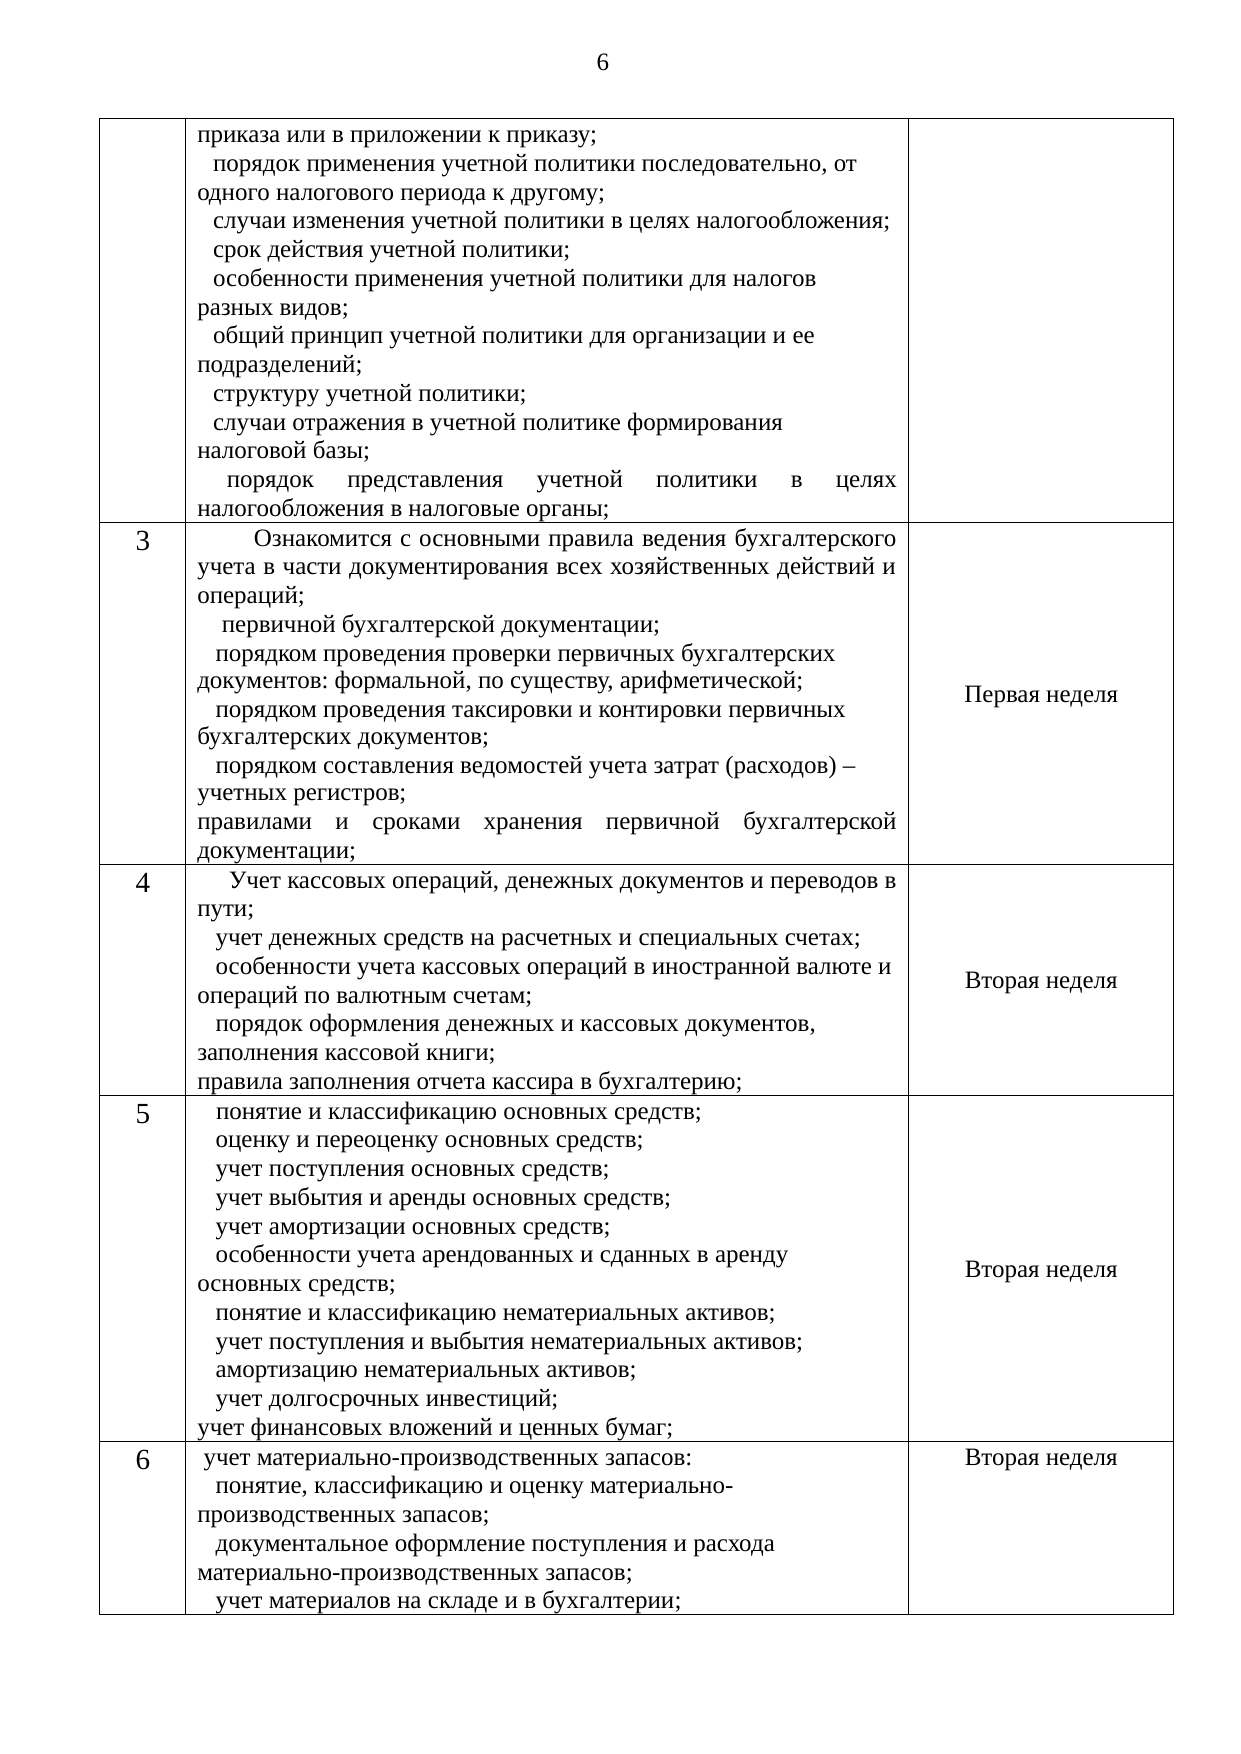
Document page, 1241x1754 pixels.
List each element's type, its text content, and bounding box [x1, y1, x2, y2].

table_cell [100, 119, 185, 522]
table_cell Вторая неделя [909, 1096, 1173, 1441]
table_cell приказа или в приложении к приказу; порядок применения учетной политики последовательно, от одного налогового периода к другому; случаи изменения учетной политики в целях налогообложения; срок действия учетной политики; особенности применения учетной политики для налогов разных видов; общий принцип учетной политики для организации и ее подразделений; структуру учетной политики; случаи отражения в учетной политике формирования налоговой базы; порядок представления учетной политики в целях налогообложения в налоговые органы; [186, 119, 908, 522]
table_cell учет материально-производственных запасов: понятие, классификацию и оценку материально-производственных запасов; документальное оформление поступления и расхода материально-производственных запасов; учет материалов на складе и в бухгалтерии; [186, 1442, 908, 1614]
table_cell 6 [100, 1442, 185, 1614]
table_cell Вторая неделя [909, 865, 1173, 1095]
table_cell Вторая неделя [909, 1442, 1173, 1614]
table_cell [909, 119, 1173, 522]
table_cell Ознакомится с основными правила ведения бухгалтерского учета в части документирования всех хозяйственных действий и операций; первичной бухгалтерской документации; порядком проведения проверки первичных бухгалтерских документов: формальной, по существу, арифметической; порядком проведения таксировки и контировки первичных бухгалтерских документов; порядком составления ведомостей учета затрат (расходов) – учетных регистров; правилами и сроками хранения первичной бухгалтерской документации; [186, 523, 908, 864]
table_cell Первая неделя [909, 523, 1173, 864]
table_cell 3 [100, 523, 185, 864]
table_cell понятие и классификацию основных средств; оценку и переоценку основных средств; учет поступления основных средств; учет выбытия и аренды основных средств; учет амортизации основных средств; особенности учета арендованных и сданных в аренду основных средств; понятие и классификацию нематериальных активов; учет поступления и выбытия нематериальных активов; амортизацию нематериальных активов; учет долгосрочных инвестиций; учет финансовых вложений и ценных бумаг; [186, 1096, 908, 1441]
table_cell 5 [100, 1096, 185, 1441]
table_cell 4 [100, 865, 185, 1095]
table_cell Учет кассовых операций, денежных документов и переводов в пути; учет денежных средств на расчетных и специальных счетах; особенности учета кассовых операций в иностранной валюте и операций по валютным счетам; порядок оформления денежных и кассовых документов, заполнения кассовой книги; правила заполнения отчета кассира в бухгалтерию; [186, 865, 908, 1095]
